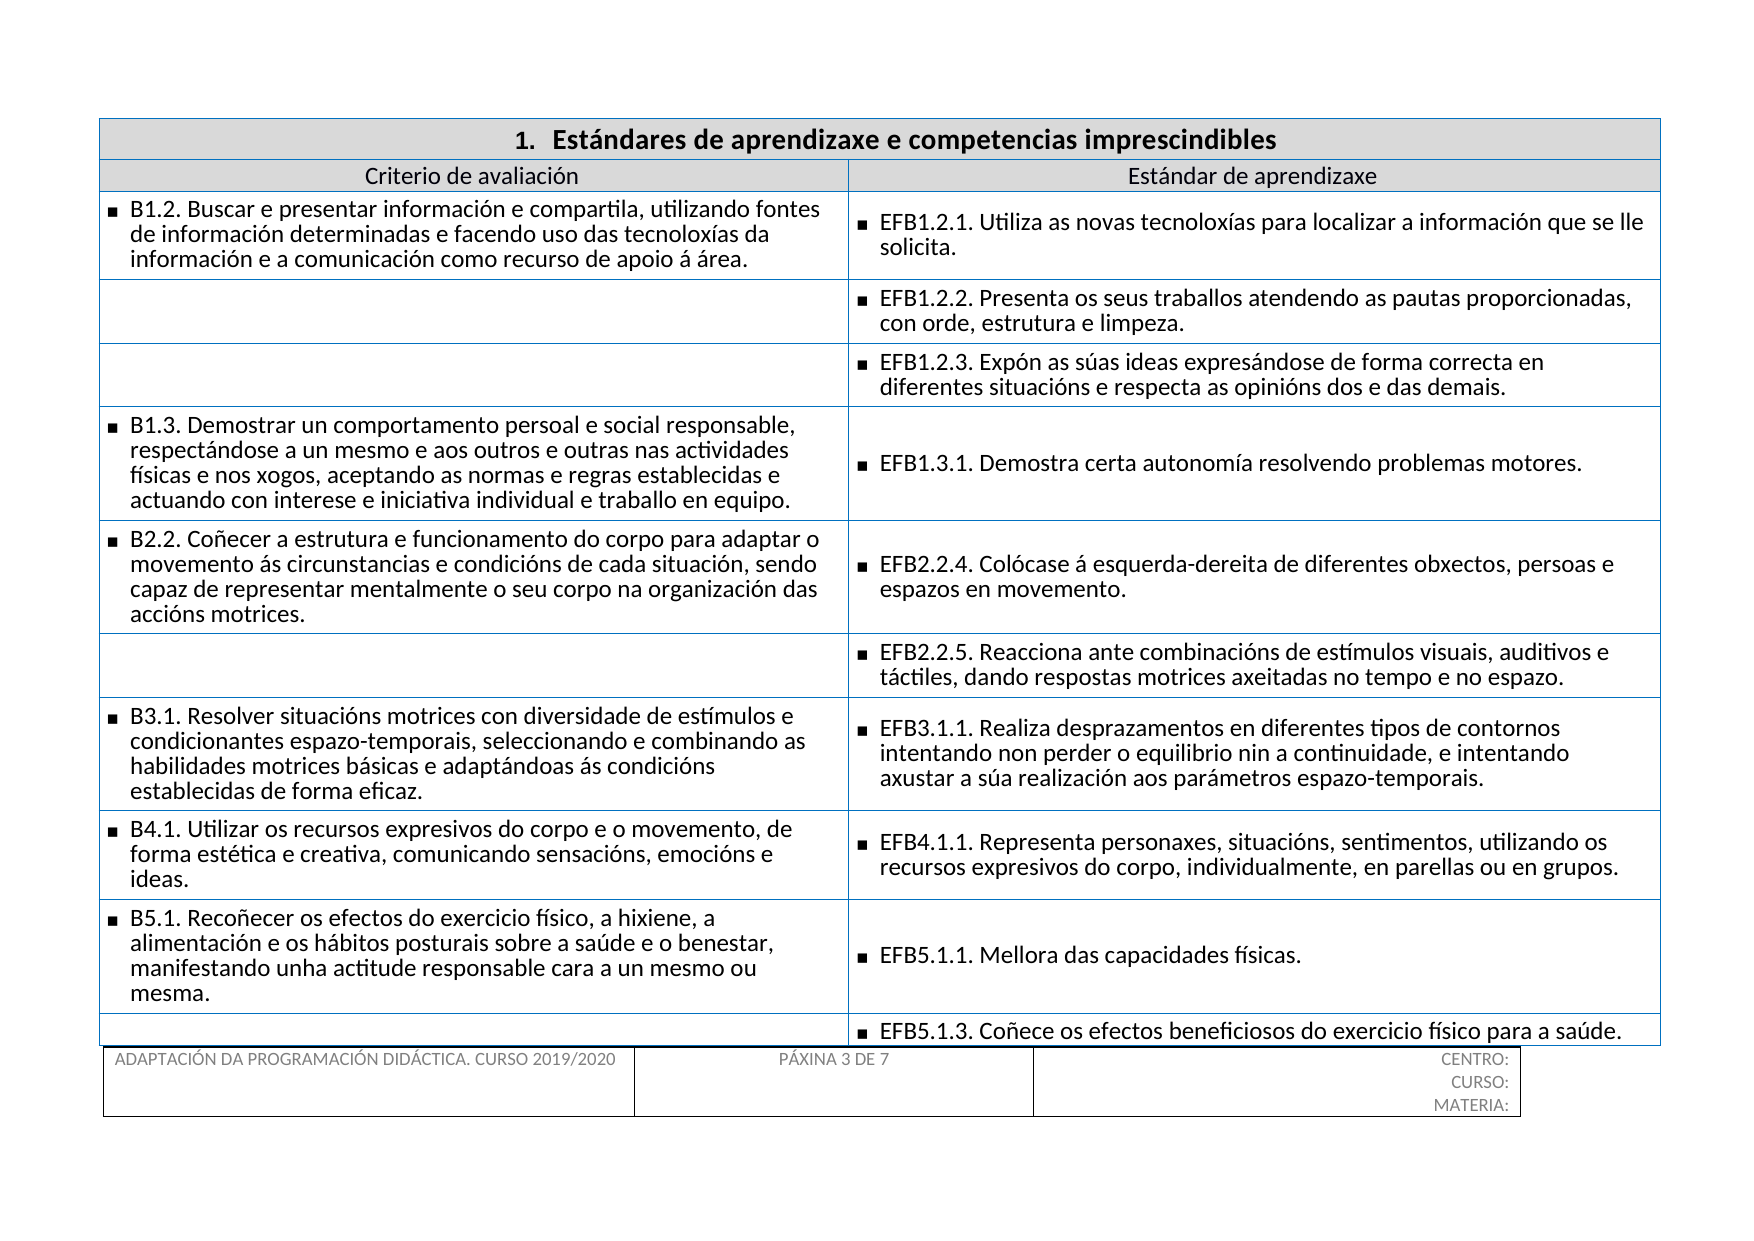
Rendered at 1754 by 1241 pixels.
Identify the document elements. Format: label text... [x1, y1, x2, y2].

table_cell B1.3. Demostrar un comportamento persoal e social responsable, respectándose a un mesmo e aos outros e outras nas actividades físicas e nos xogos, aceptando as normas e regras establecidas e actuando con interese e iniciativa individual e traballo en equipo. [100, 407, 848, 520]
table_cell [100, 280, 848, 343]
table_cell B3.1. Resolver situacións motrices con diversidade de estímulos e condicionantes espazo-temporais, seleccionando e combinando as habilidades motrices básicas e adaptándoas ás condicións establecidas de forma eficaz. [100, 698, 848, 810]
table_cell EFB3.1.1. Realiza desprazamentos en diferentes tipos de contornos intentando non perder o equilibrio nin a continuidade, e intentando axustar a súa realización aos parámetros espazo-temporais. [849, 698, 1660, 810]
table_cell B1.2. Buscar e presentar información e compartila, utilizando fontes de información determinadas e facendo uso das tecnoloxías da información e a comunicación como recurso de apoio á área. [100, 192, 848, 279]
table_cell EFB1.3.1. Demostra certa autonomía resolvendo problemas motores. [849, 407, 1660, 520]
table_cell EFB5.1.3. Coñece os efectos beneficiosos do exercicio físico para a saúde. [849, 1014, 1660, 1045]
table_cell Criterio de avaliación [100, 160, 848, 191]
table_cell Estándar de aprendizaxe [849, 160, 1660, 191]
table_cell EFB1.2.1. Utiliza as novas tecnoloxías para localizar a información que se lle solicita. [849, 192, 1660, 279]
table_cell B4.1. Utilizar os recursos expresivos do corpo e o movemento, de forma estética e creativa, comunicando sensacións, emocións e ideas. [100, 811, 848, 899]
table_cell EFB1.2.2. Presenta os seus traballos atendendo as pautas proporcionadas, con orde, estrutura e limpeza. [849, 280, 1660, 343]
table_cell EFB2.2.4. Colócase á esquerda-dereita de diferentes obxectos, persoas e espazos en movemento. [849, 521, 1660, 633]
table_cell B2.2. Coñecer a estrutura e funcionamento do corpo para adaptar o movemento ás circunstancias e condicións de cada situación, sendo capaz de representar mentalmente o seu corpo na organización das accións motrices. [100, 521, 848, 633]
table_cell [100, 1014, 848, 1045]
table_header Estándares de aprendizaxe e competencias imprescindibles [100, 119, 1660, 159]
table_cell EFB2.2.5. Reacciona ante combinacións de estímulos visuais, auditivos e táctiles, dando respostas motrices axeitadas no tempo e no espazo. [849, 634, 1660, 697]
table_cell [100, 634, 848, 697]
table_cell EFB4.1.1. Representa personaxes, situacións, sentimentos, utilizando os recursos expresivos do corpo, individualmente, en parellas ou en grupos. [849, 811, 1660, 899]
table_cell EFB5.1.1. Mellora das capacidades físicas. [849, 900, 1660, 1012]
table_cell B5.1. Recoñecer os efectos do exercicio físico, a hixiene, a alimentación e os hábitos posturais sobre a saúde e o benestar, manifestando unha actitude responsable cara a un mesmo ou mesma. [100, 900, 848, 1012]
table_cell [100, 344, 848, 406]
table_cell EFB1.2.3. Expón as súas ideas expresándose de forma correcta en diferentes situacións e respecta as opinións dos e das demais. [849, 344, 1660, 406]
